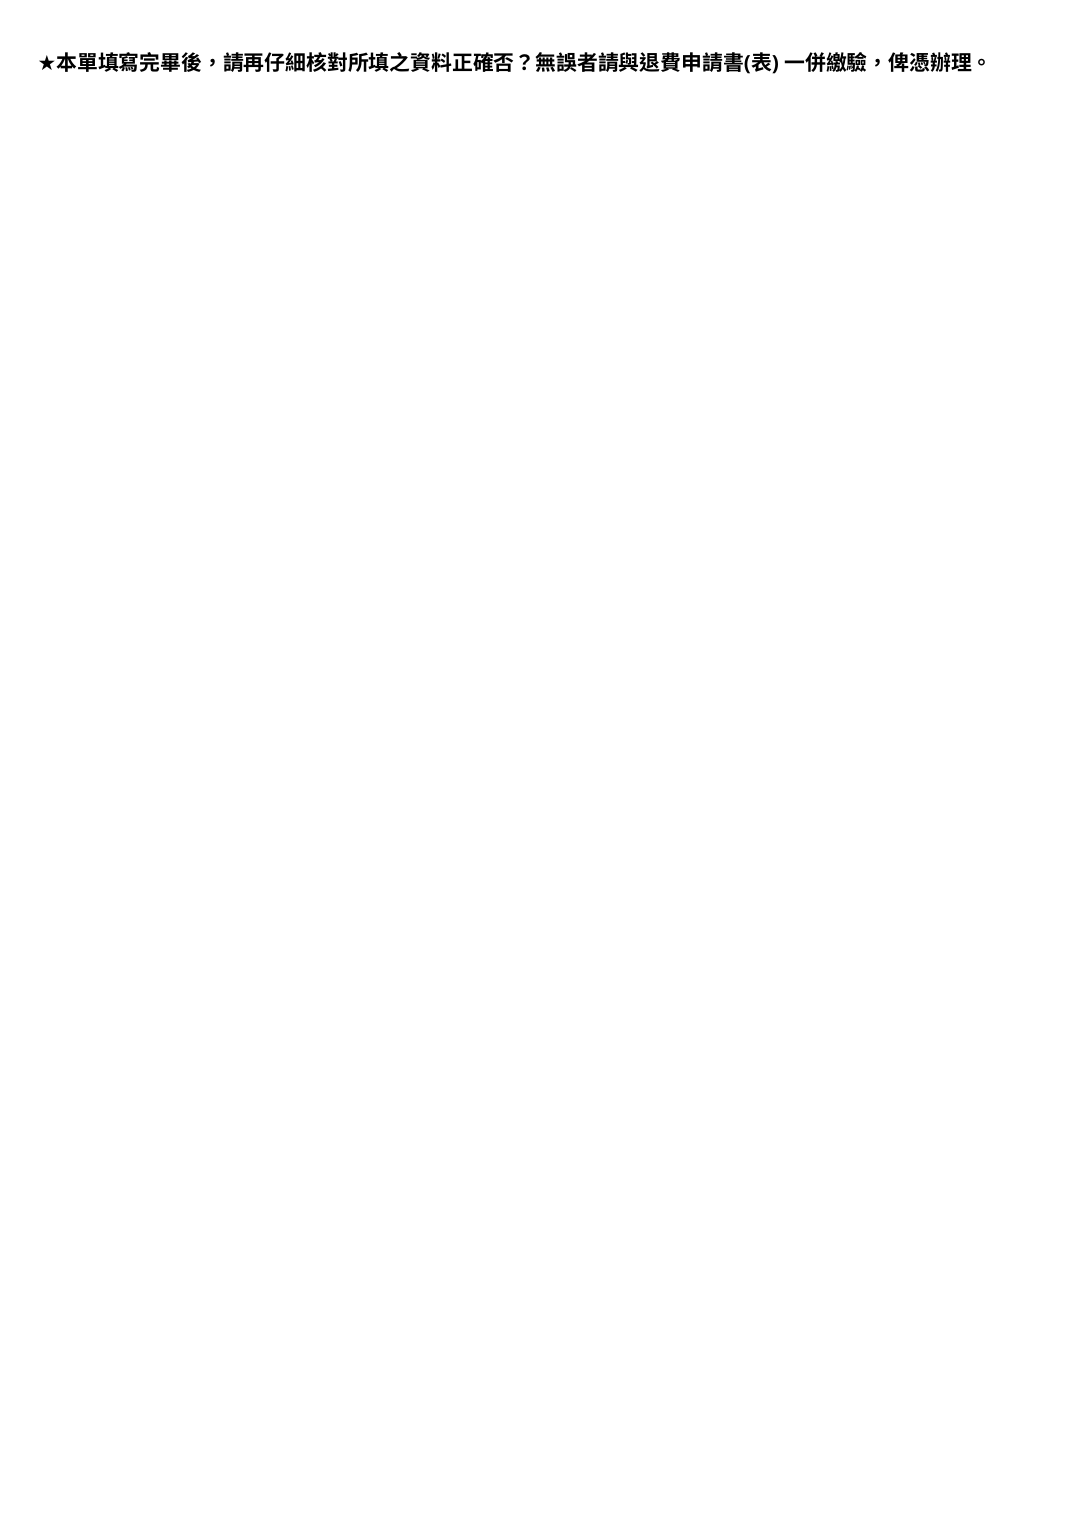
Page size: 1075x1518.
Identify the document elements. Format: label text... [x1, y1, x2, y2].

text ★本單填寫完畢後，請再仔細核對所填之資料正確否？無誤者請與退費申請書(表) 一併繳驗，俾憑辦理。 [37, 46, 1009, 77]
